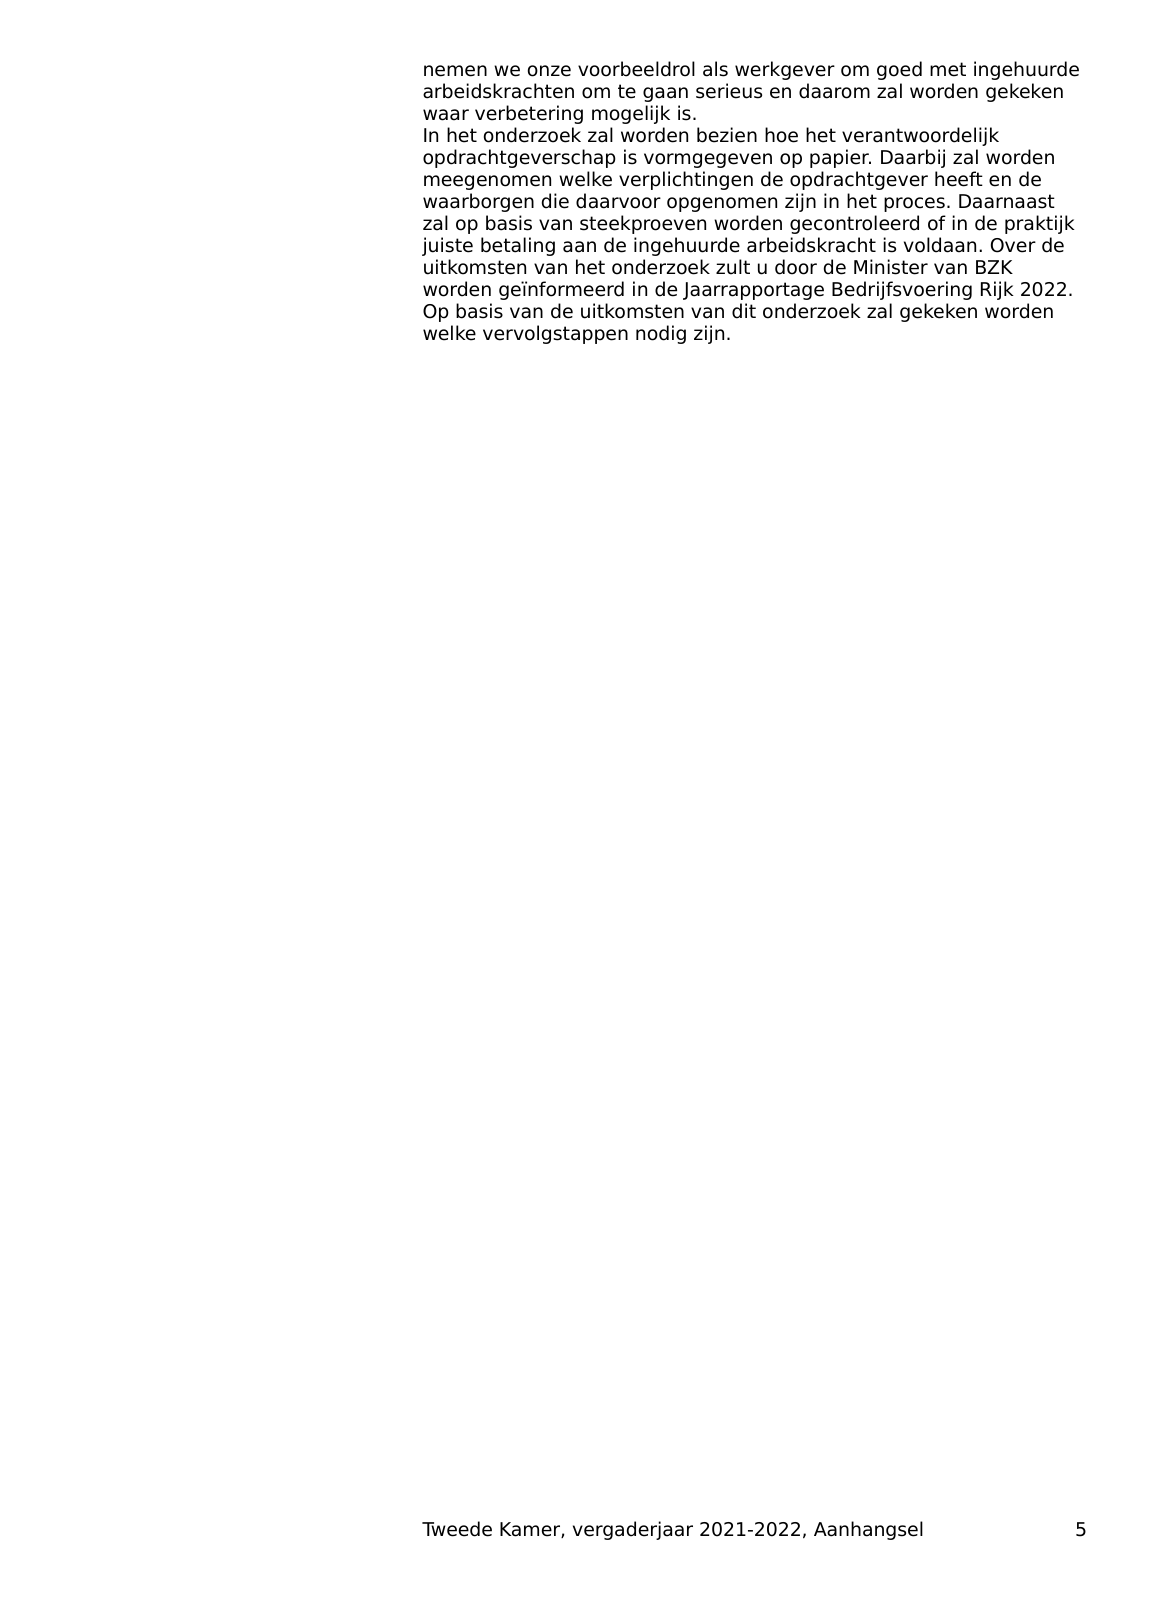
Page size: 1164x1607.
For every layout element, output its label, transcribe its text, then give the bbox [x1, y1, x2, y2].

text nemen we onze voorbeeldrol als werkgever om goed met ingehuurde arbeidskrachten om te gaan serieus en daarom zal worden gekeken waar verbetering mogelijk is. [422, 59, 1087, 125]
text In het onderzoek zal worden bezien hoe het verantwoordelijk opdrachtgeverschap is vormgegeven op papier. Daarbij zal worden meegenomen welke verplichtingen de opdrachtgever heeft en de waarborgen die daarvoor opgenomen zijn in het proces. Daarnaast zal op basis van steekproeven worden gecontroleerd of in de praktijk juiste betaling aan de ingehuurde arbeidskracht is voldaan. Over de uitkomsten van het onderzoek zult u door de Minister van BZK worden geïnformeerd in de Jaarrapportage Bedrijfsvoering Rijk 2022. Op basis van de uitkomsten van dit onderzoek zal gekeken worden welke vervolgstappen nodig zijn. [422, 125, 1087, 345]
